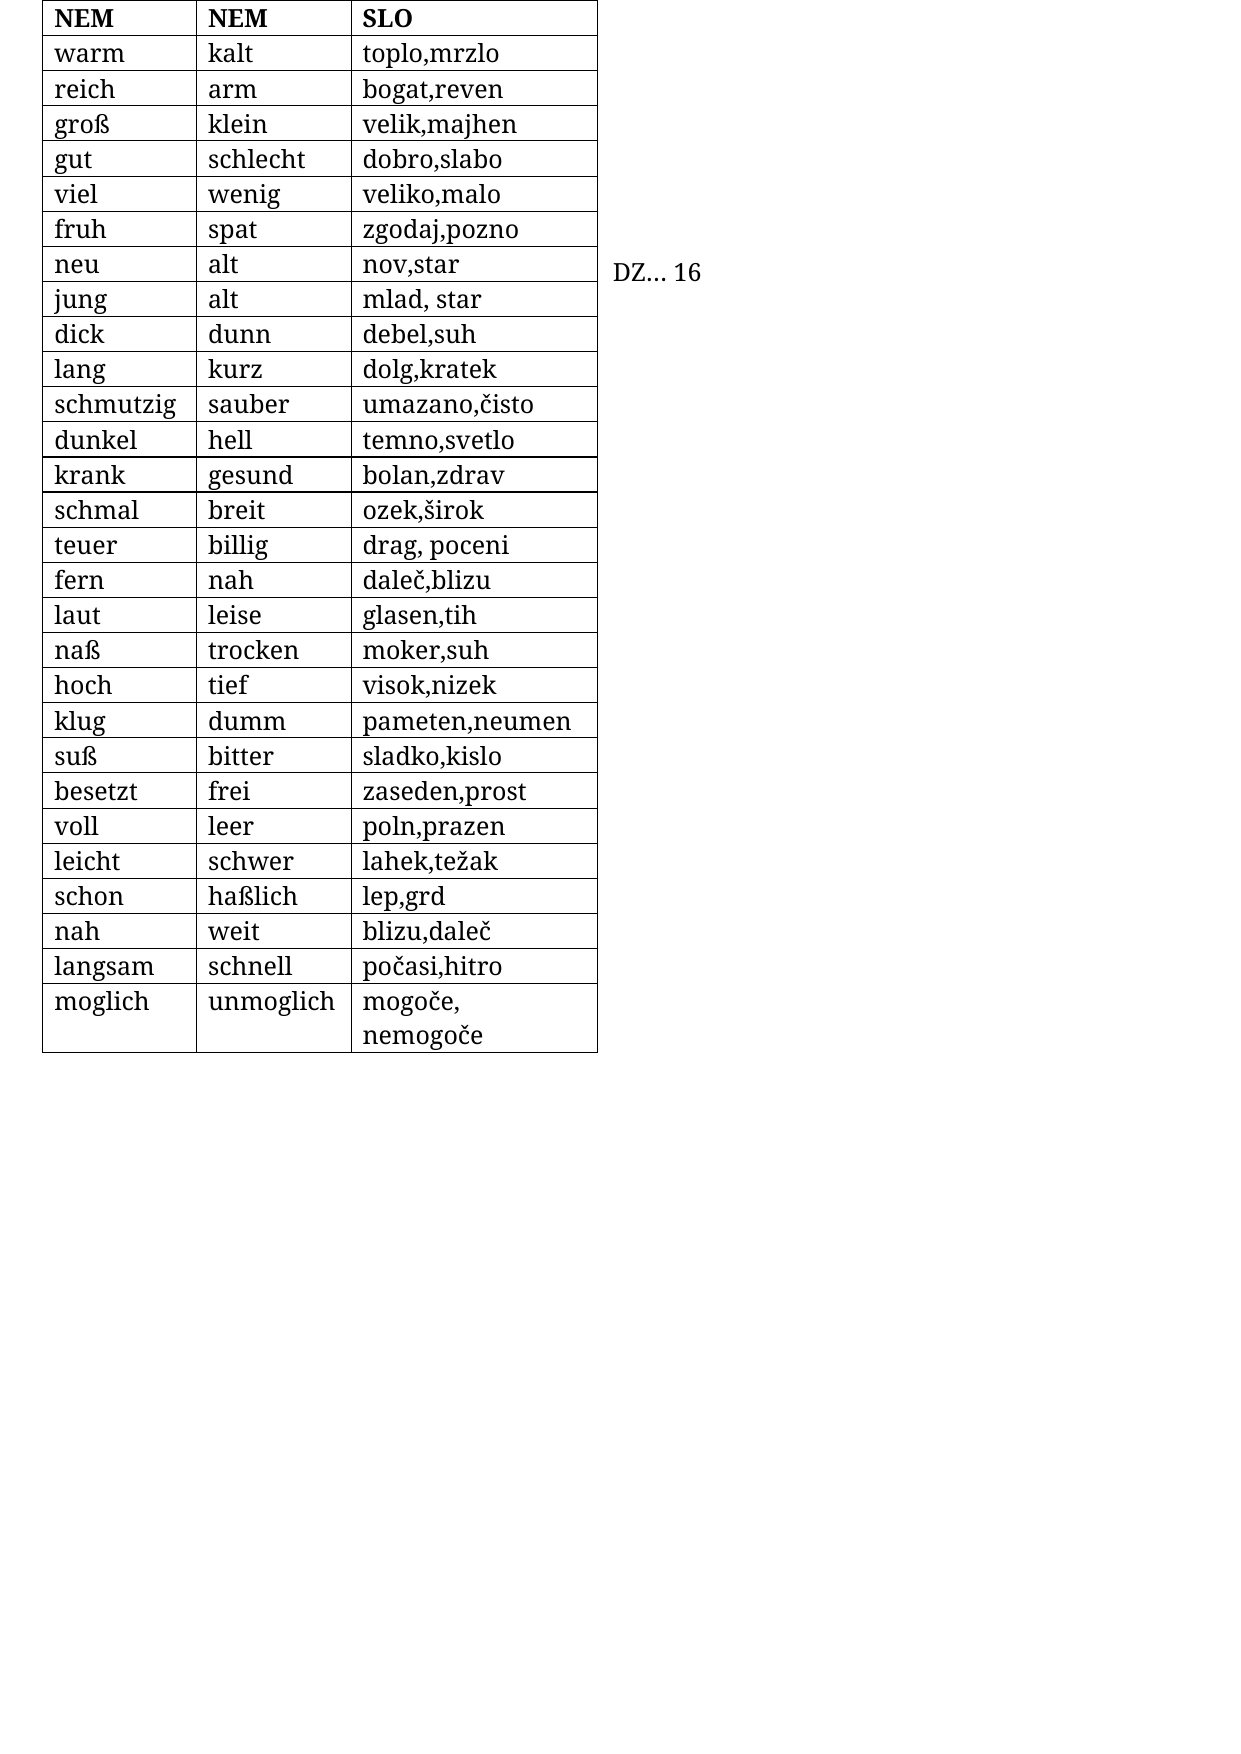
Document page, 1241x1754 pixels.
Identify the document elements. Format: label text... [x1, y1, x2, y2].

table_cell dumm [197, 703, 351, 737]
table_cell leer [197, 809, 351, 842]
table_cell klug [43, 703, 196, 737]
table_cell blizu,daleč [352, 914, 597, 948]
table_cell schnell [197, 949, 351, 983]
table_cell moglich [43, 984, 196, 1052]
table_cell lep,grd [352, 879, 597, 913]
table_cell dolg,kratek [352, 352, 597, 386]
table_cell mlad, star [352, 282, 597, 316]
table_cell schlecht [197, 141, 351, 176]
table_cell hell [197, 422, 351, 456]
table_cell haßlich [197, 879, 351, 913]
table_cell nov,star [352, 247, 597, 281]
table_cell dobro,slabo [352, 141, 597, 176]
table_cell ozek,širok [352, 493, 597, 527]
table_cell gut [43, 141, 196, 176]
table_cell sladko,kislo [352, 738, 597, 772]
table_cell neu [43, 247, 196, 281]
table_cell breit [197, 493, 351, 527]
table_cell lahek,težak [352, 844, 597, 878]
table_cell kalt [197, 36, 351, 70]
table_cell nah [43, 914, 196, 948]
table_cell reich [43, 71, 196, 105]
table_cell nah [197, 563, 351, 597]
table_header NEM [197, 1, 351, 35]
table_cell debel,suh [352, 317, 597, 351]
table_cell weit [197, 914, 351, 948]
table_cell suß [43, 738, 196, 772]
table_cell zaseden,prost [352, 773, 597, 807]
table_cell voll [43, 809, 196, 842]
table_cell temno,svetlo [352, 422, 597, 456]
table_cell klein [197, 106, 351, 140]
table_cell besetzt [43, 773, 196, 807]
table_cell jung [43, 282, 196, 316]
table_cell langsam [43, 949, 196, 983]
table_cell frei [197, 773, 351, 807]
table_cell pameten,neumen [352, 703, 597, 737]
table_cell kurz [197, 352, 351, 386]
table_cell schmal [43, 493, 196, 527]
table_cell bolan,zdrav [352, 458, 597, 491]
table_cell fruh [43, 212, 196, 246]
table_cell krank [43, 458, 196, 491]
table_cell velik,majhen [352, 106, 597, 140]
table_cell spat [197, 212, 351, 246]
table_cell toplo,mrzlo [352, 36, 597, 70]
table_cell arm [197, 71, 351, 105]
table_cell umazano,čisto [352, 387, 597, 421]
table_cell alt [197, 282, 351, 316]
table_cell bogat,reven [352, 71, 597, 105]
table_cell naß [43, 633, 196, 667]
table_cell počasi,hitro [352, 949, 597, 983]
table_cell unmoglich [197, 984, 351, 1052]
table_cell viel [43, 177, 196, 211]
table_cell hoch [43, 668, 196, 702]
table_cell teuer [43, 528, 196, 562]
table_cell gesund [197, 458, 351, 491]
table_header NEM [43, 1, 196, 35]
table_cell drag, poceni [352, 528, 597, 562]
table_cell visok,nizek [352, 668, 597, 702]
table_cell trocken [197, 633, 351, 667]
table_cell leise [197, 598, 351, 632]
table_cell bitter [197, 738, 351, 772]
text DZ… 16 [598, 254, 1122, 288]
table_cell mogoče, nemogoče [352, 984, 597, 1052]
table_cell dick [43, 317, 196, 351]
table_cell veliko,malo [352, 177, 597, 211]
table_cell glasen,tih [352, 598, 597, 632]
table_cell laut [43, 598, 196, 632]
table_cell lang [43, 352, 196, 386]
table_cell warm [43, 36, 196, 70]
table_header SLO [352, 1, 597, 35]
table_cell alt [197, 247, 351, 281]
table_cell schmutzig [43, 387, 196, 421]
table_cell poln,prazen [352, 809, 597, 842]
table_cell tief [197, 668, 351, 702]
table_cell leicht [43, 844, 196, 878]
table_cell dunn [197, 317, 351, 351]
table_cell fern [43, 563, 196, 597]
table_cell groß [43, 106, 196, 140]
table_cell sauber [197, 387, 351, 421]
table_cell dunkel [43, 422, 196, 456]
table_cell daleč,blizu [352, 563, 597, 597]
table_cell moker,suh [352, 633, 597, 667]
table_cell zgodaj,pozno [352, 212, 597, 246]
table_cell billig [197, 528, 351, 562]
table_cell schon [43, 879, 196, 913]
table_cell schwer [197, 844, 351, 878]
table_cell wenig [197, 177, 351, 211]
